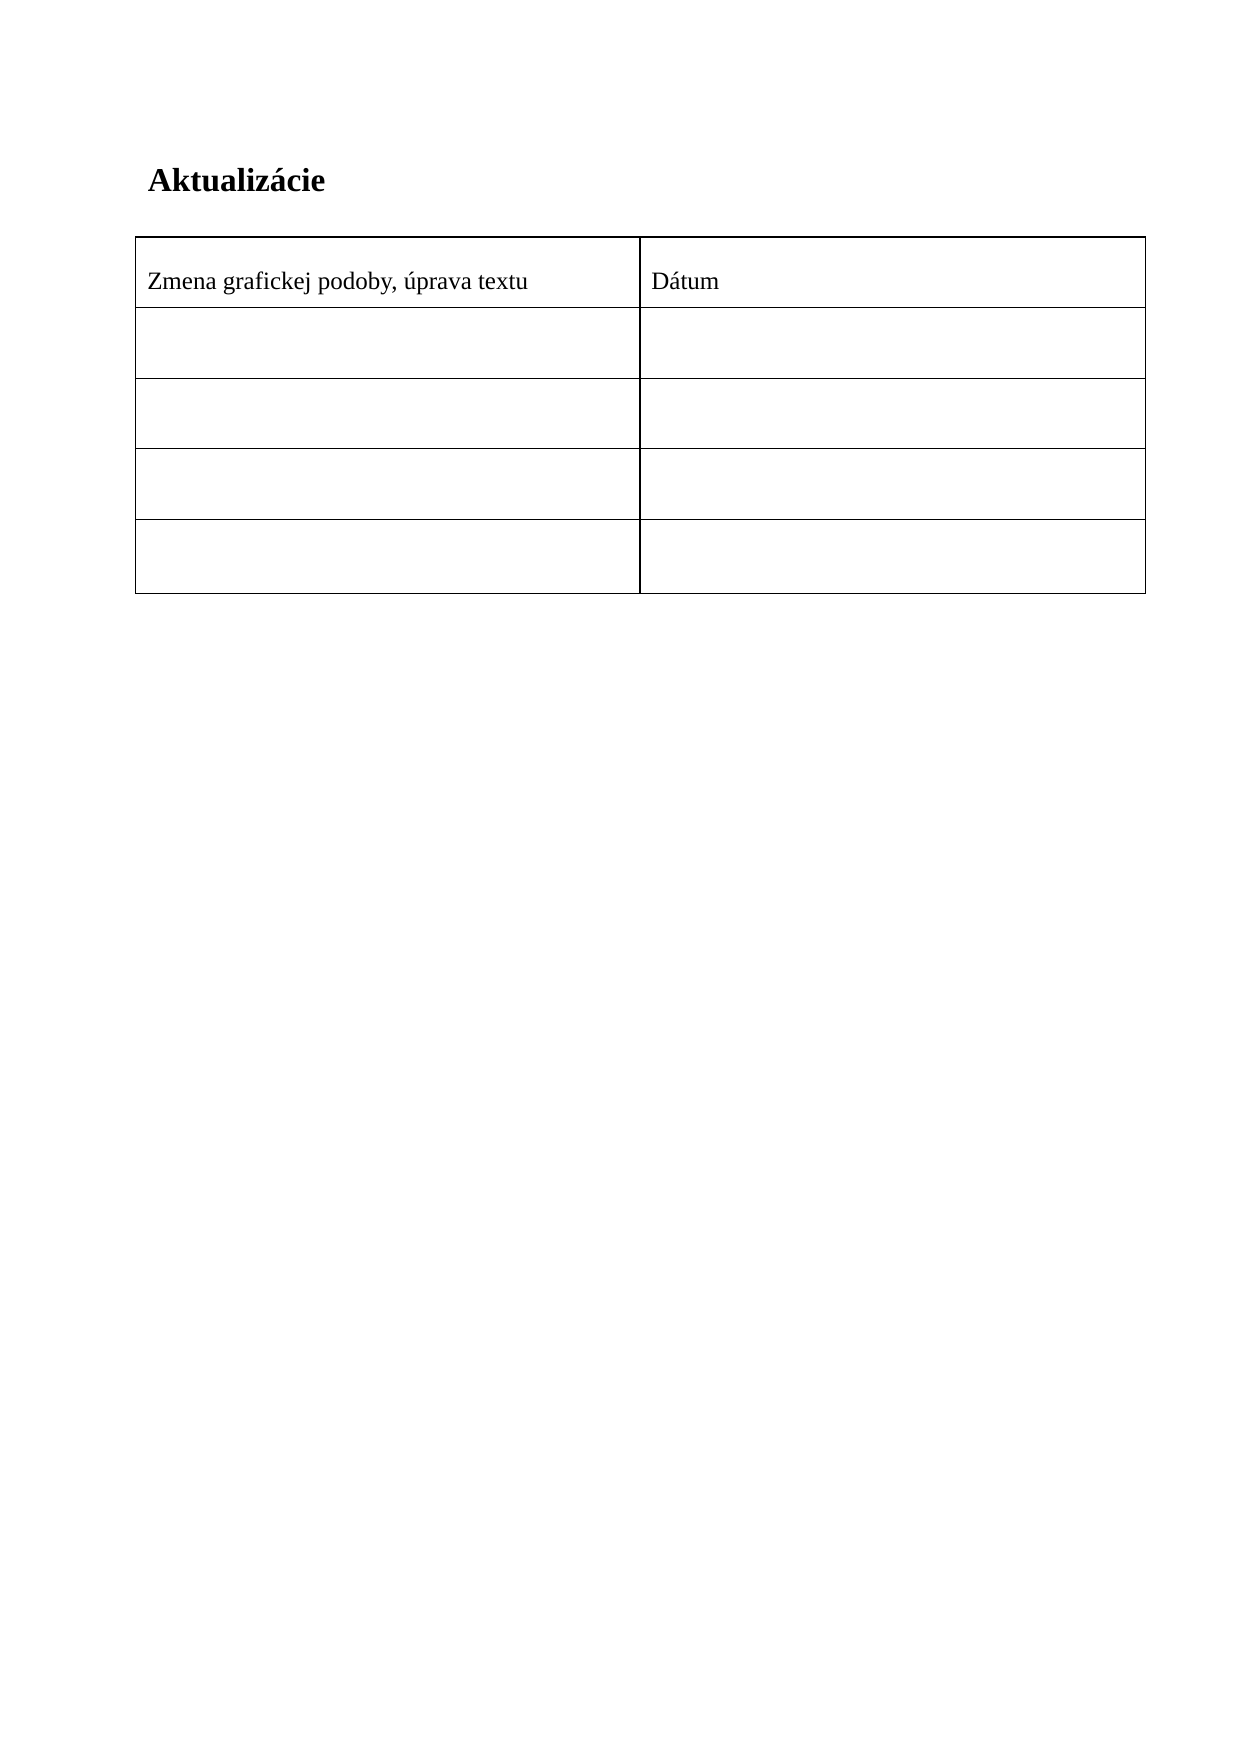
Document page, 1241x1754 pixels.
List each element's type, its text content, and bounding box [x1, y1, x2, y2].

table_cell [136, 308, 639, 377]
table_cell [136, 520, 639, 593]
text Aktualizácie [148, 160, 1144, 198]
table_header Zmena grafickej podoby, úprava textu [136, 238, 639, 307]
table_cell [641, 449, 1145, 518]
table_cell [641, 520, 1145, 593]
table_cell [641, 308, 1145, 377]
table_cell [136, 449, 639, 518]
table_cell [136, 379, 639, 448]
table_cell [641, 379, 1145, 448]
table_header Dátum [641, 238, 1145, 307]
